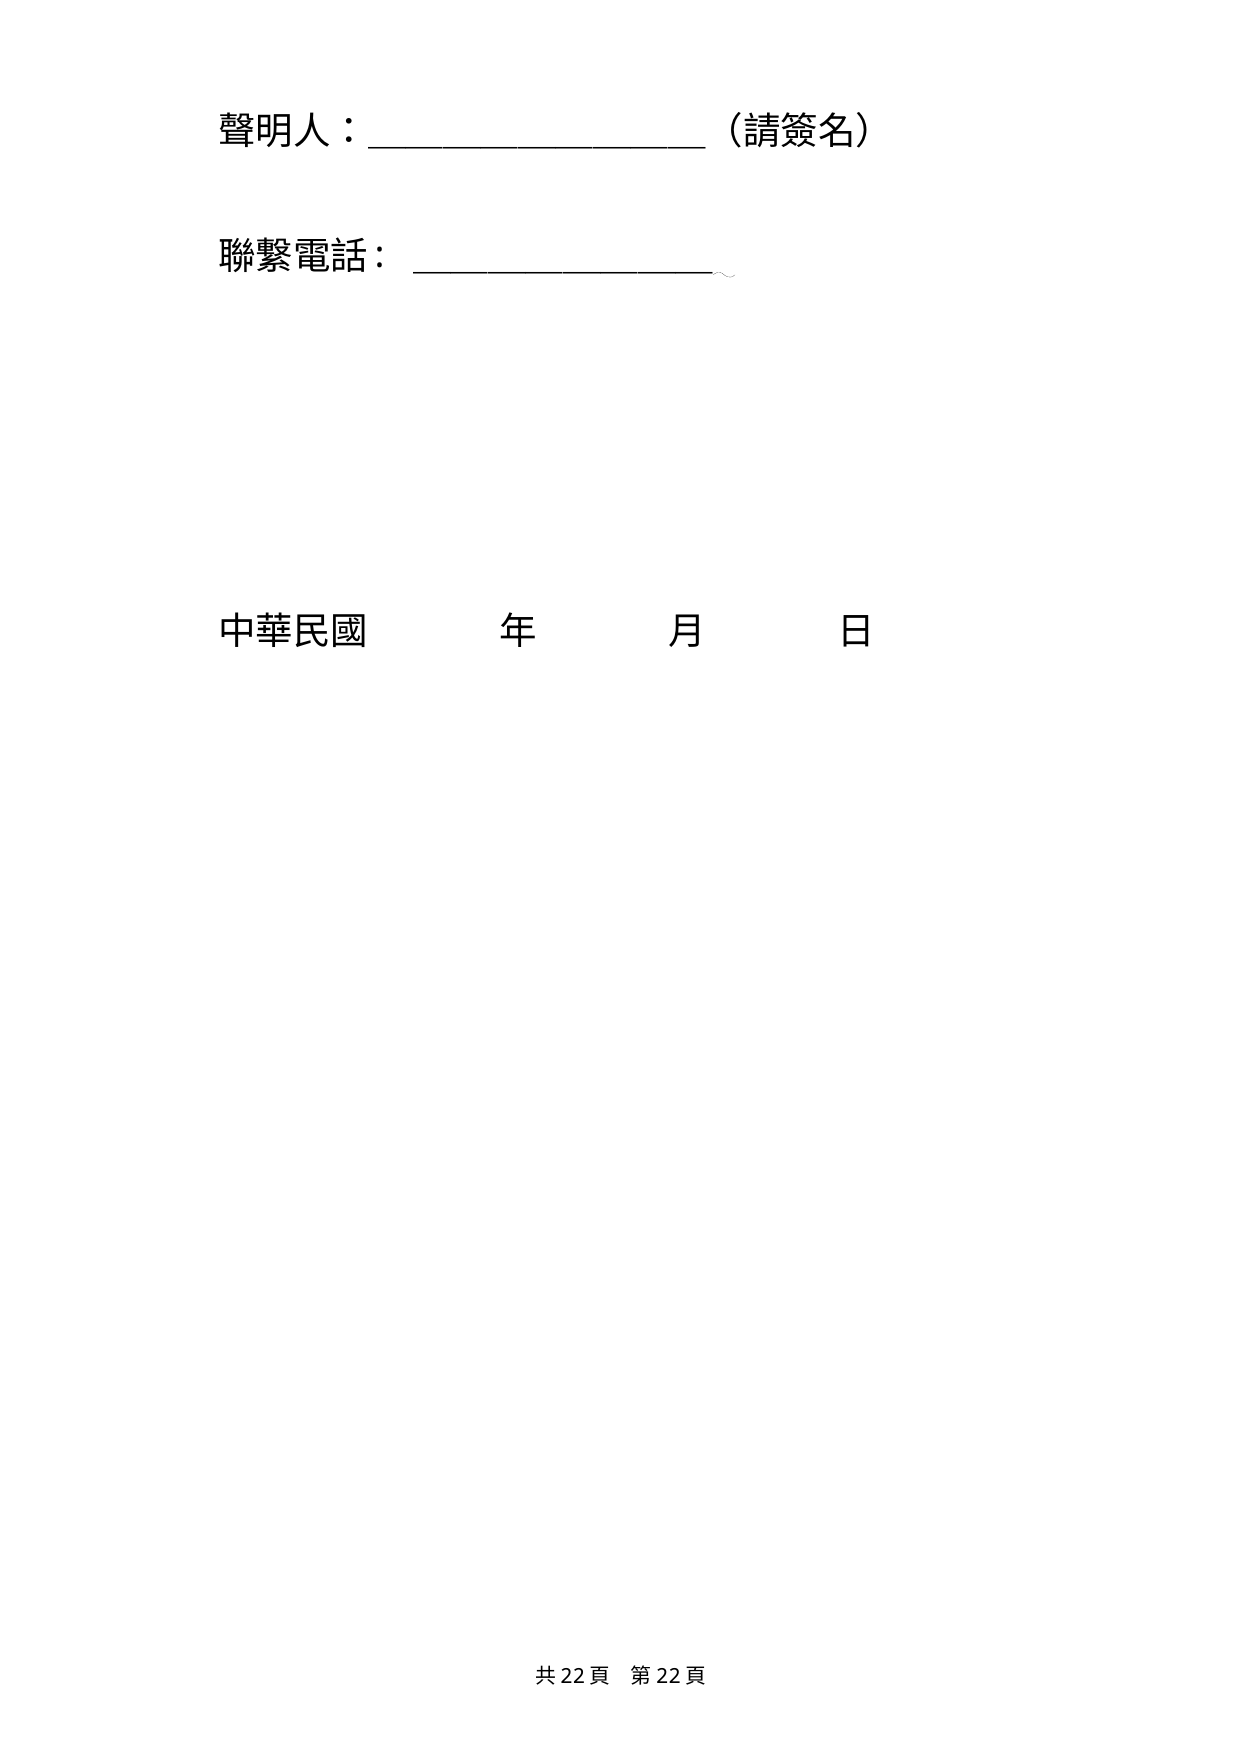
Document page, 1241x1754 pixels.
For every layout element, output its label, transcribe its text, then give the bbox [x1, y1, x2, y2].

text 聲明人：＿＿＿＿＿＿＿＿＿（請簽名） [218, 86, 1122, 148]
text 聯繋電話: ＿＿＿＿＿＿＿＿ [218, 211, 1122, 273]
text 中華民國 年 月 日 [218, 586, 1122, 648]
